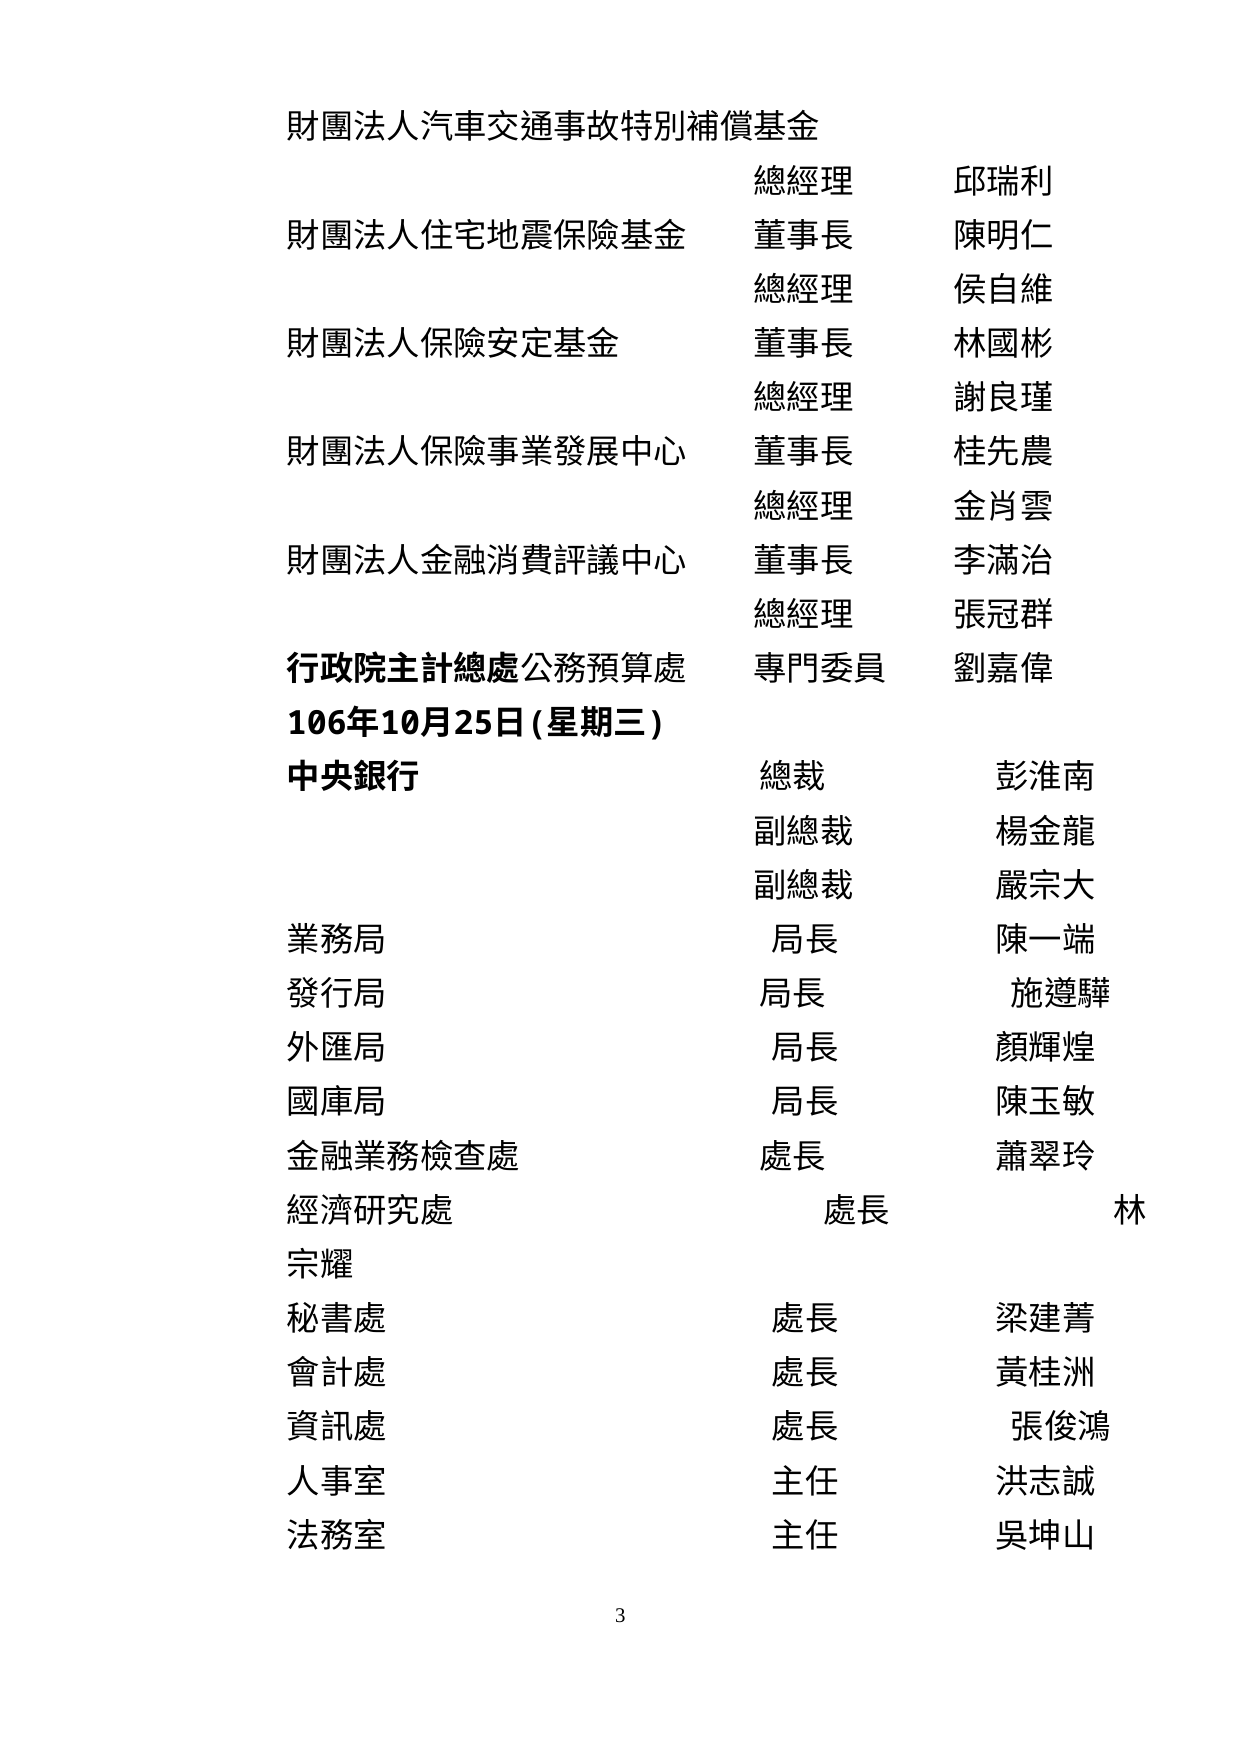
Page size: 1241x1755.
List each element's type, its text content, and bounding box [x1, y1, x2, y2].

text 外匯局 局長 顏輝煌 [120, 1016, 1158, 1071]
text 經濟研究處 處長 林宗耀 [120, 1179, 1158, 1287]
text 行政院主計總處公務預算處 專門委員 劉嘉偉 [120, 637, 1158, 691]
text 總經理 金肖雲 [120, 475, 1158, 529]
text 副總裁 嚴宗大 [120, 854, 1158, 908]
text 會計處 處長 黃桂洲 [120, 1341, 1158, 1396]
text 秘書處 處長 梁建菁 [120, 1287, 1158, 1341]
text 總經理 邱瑞利 [120, 150, 1158, 204]
text 人事室 主任 洪志誠 [120, 1450, 1158, 1504]
text 金融業務檢查處 處長 蕭翠玲 [120, 1125, 1158, 1179]
text 財團法人金融消費評議中心 董事長 李滿治 [120, 529, 1158, 583]
text 總經理 張冠群 [120, 583, 1158, 637]
text 財團法人汽車交通事故特別補償基金 [120, 96, 1158, 150]
text 業務局 局長 陳一端 [120, 908, 1158, 962]
text 106年10月25日(星期三) [120, 691, 1158, 746]
text 中央銀行 總裁 彭淮南 [120, 746, 1158, 800]
text 副總裁 楊金龍 [120, 800, 1158, 854]
text 財團法人保險安定基金 董事長 林國彬 [120, 312, 1158, 366]
text 國庫局 局長 陳玉敏 [120, 1071, 1158, 1125]
text 法務室 主任 吳坤山 [120, 1504, 1158, 1558]
text 財團法人保險事業發展中心 董事長 桂先農 [120, 421, 1158, 475]
text 總經理 侯自維 [120, 258, 1158, 312]
text 資訊處 處長 張俊鴻 [120, 1396, 1158, 1450]
text 財團法人住宅地震保險基金 董事長 陳明仁 [120, 204, 1158, 258]
text 發行局 局長 施遵驊 [120, 962, 1158, 1016]
text 總經理 謝良瑾 [120, 366, 1158, 421]
